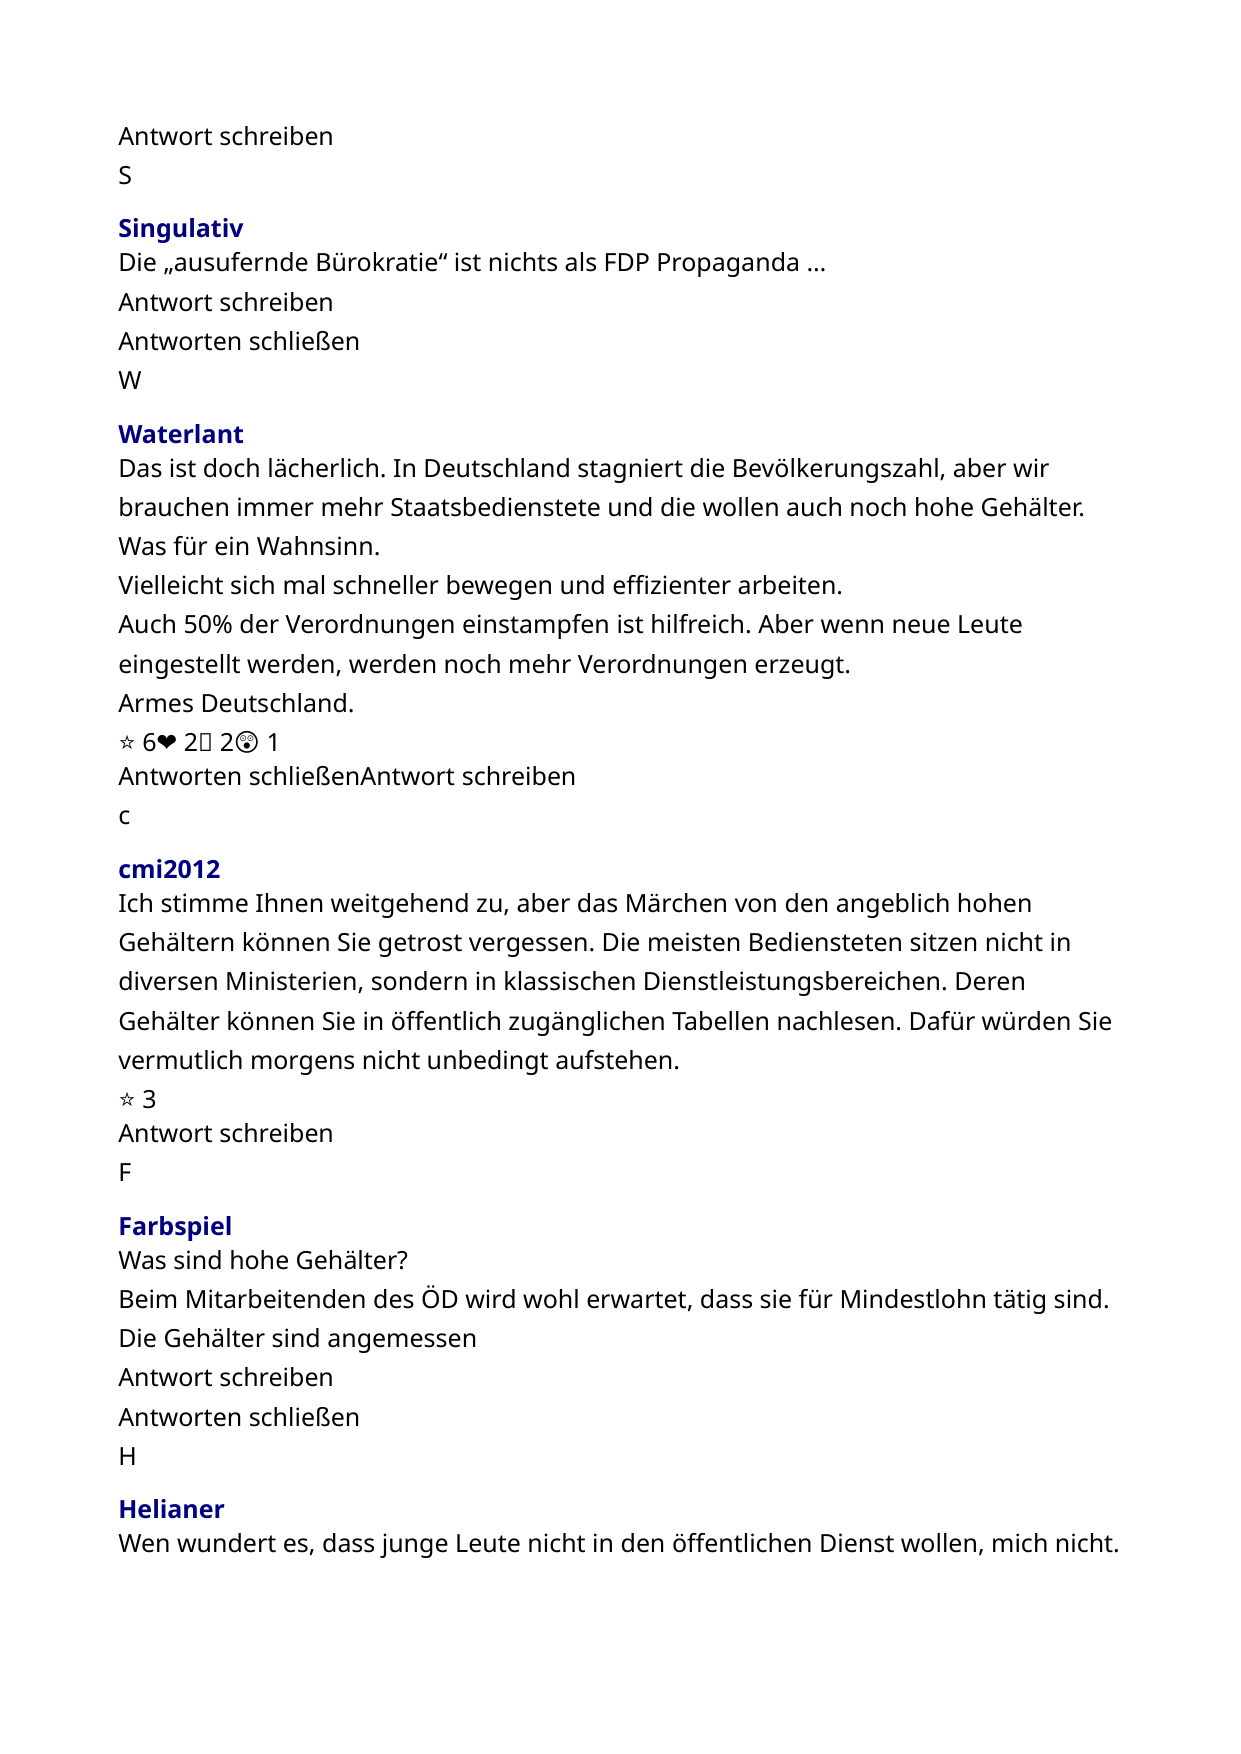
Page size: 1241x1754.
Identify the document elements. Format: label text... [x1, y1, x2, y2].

text Ich stimme Ihnen weitgehend zu, aber das Märchen von den angeblich hohen Gehältern können Sie getrost vergessen. Die meisten Bediensteten sitzen nicht in diversen Ministerien, sondern in klassischen Dienstleistungsbereichen. Deren Gehälter können Sie in öffentlich zugänglichen Tabellen nachlesen. Dafür würden Sie vermutlich morgens nicht unbedingt aufstehen. [118, 886, 1122, 1076]
subtitle Singulativ [118, 211, 1122, 245]
subtitle cmi2012 [118, 852, 1122, 886]
text Antworten schließenAntwort schreiben [118, 759, 1122, 793]
text ⭐️ 3 [118, 1081, 1122, 1116]
subtitle Helianer [118, 1492, 1122, 1526]
text Die „ausufernde Bürokratie“ ist nichts als FDP Propaganda … [118, 245, 1122, 279]
text Das ist doch lächerlich. In Deutschland stagniert die Bevölkerungszahl, aber wir brauchen immer mehr Staatsbedienstete und die wollen auch noch hohe Gehälter. [118, 450, 1122, 524]
text Beim Mitarbeitenden des ÖD wird wohl erwartet, dass sie für Mindestlohn tätig sind. [118, 1282, 1122, 1316]
text H [118, 1438, 1122, 1472]
text Was für ein Wahnsinn. [118, 529, 1122, 563]
text Antworten schließen [118, 323, 1122, 357]
subtitle Waterlant [118, 416, 1122, 450]
text Was sind hohe Gehälter? [118, 1242, 1122, 1277]
text Antwort schreiben [118, 1116, 1122, 1149]
text Antwort schreiben [118, 284, 1122, 318]
text W [118, 363, 1122, 397]
text ⭐️ 6❤️ 2🤨 2😲 1 [118, 724, 1122, 759]
text Antwort schreiben [118, 118, 1122, 152]
text Armes Deutschland. [118, 685, 1122, 719]
text Antwort schreiben [118, 1360, 1122, 1394]
subtitle Farbspiel [118, 1208, 1122, 1242]
text F [118, 1155, 1122, 1189]
text Vielleicht sich mal schneller bewegen und effizienter arbeiten. [118, 568, 1122, 602]
text Antworten schließen [118, 1399, 1122, 1433]
text Auch 50% der Verordnungen einstampfen ist hilfreich. Aber wenn neue Leute eingestellt werden, werden noch mehr Verordnungen erzeugt. [118, 607, 1122, 680]
text S [118, 157, 1122, 191]
text Wen wundert es, dass junge Leute nicht in den öffentlichen Dienst wollen, mich nicht. [118, 1526, 1122, 1560]
text c [118, 798, 1122, 832]
text Die Gehälter sind angemessen [118, 1321, 1122, 1355]
